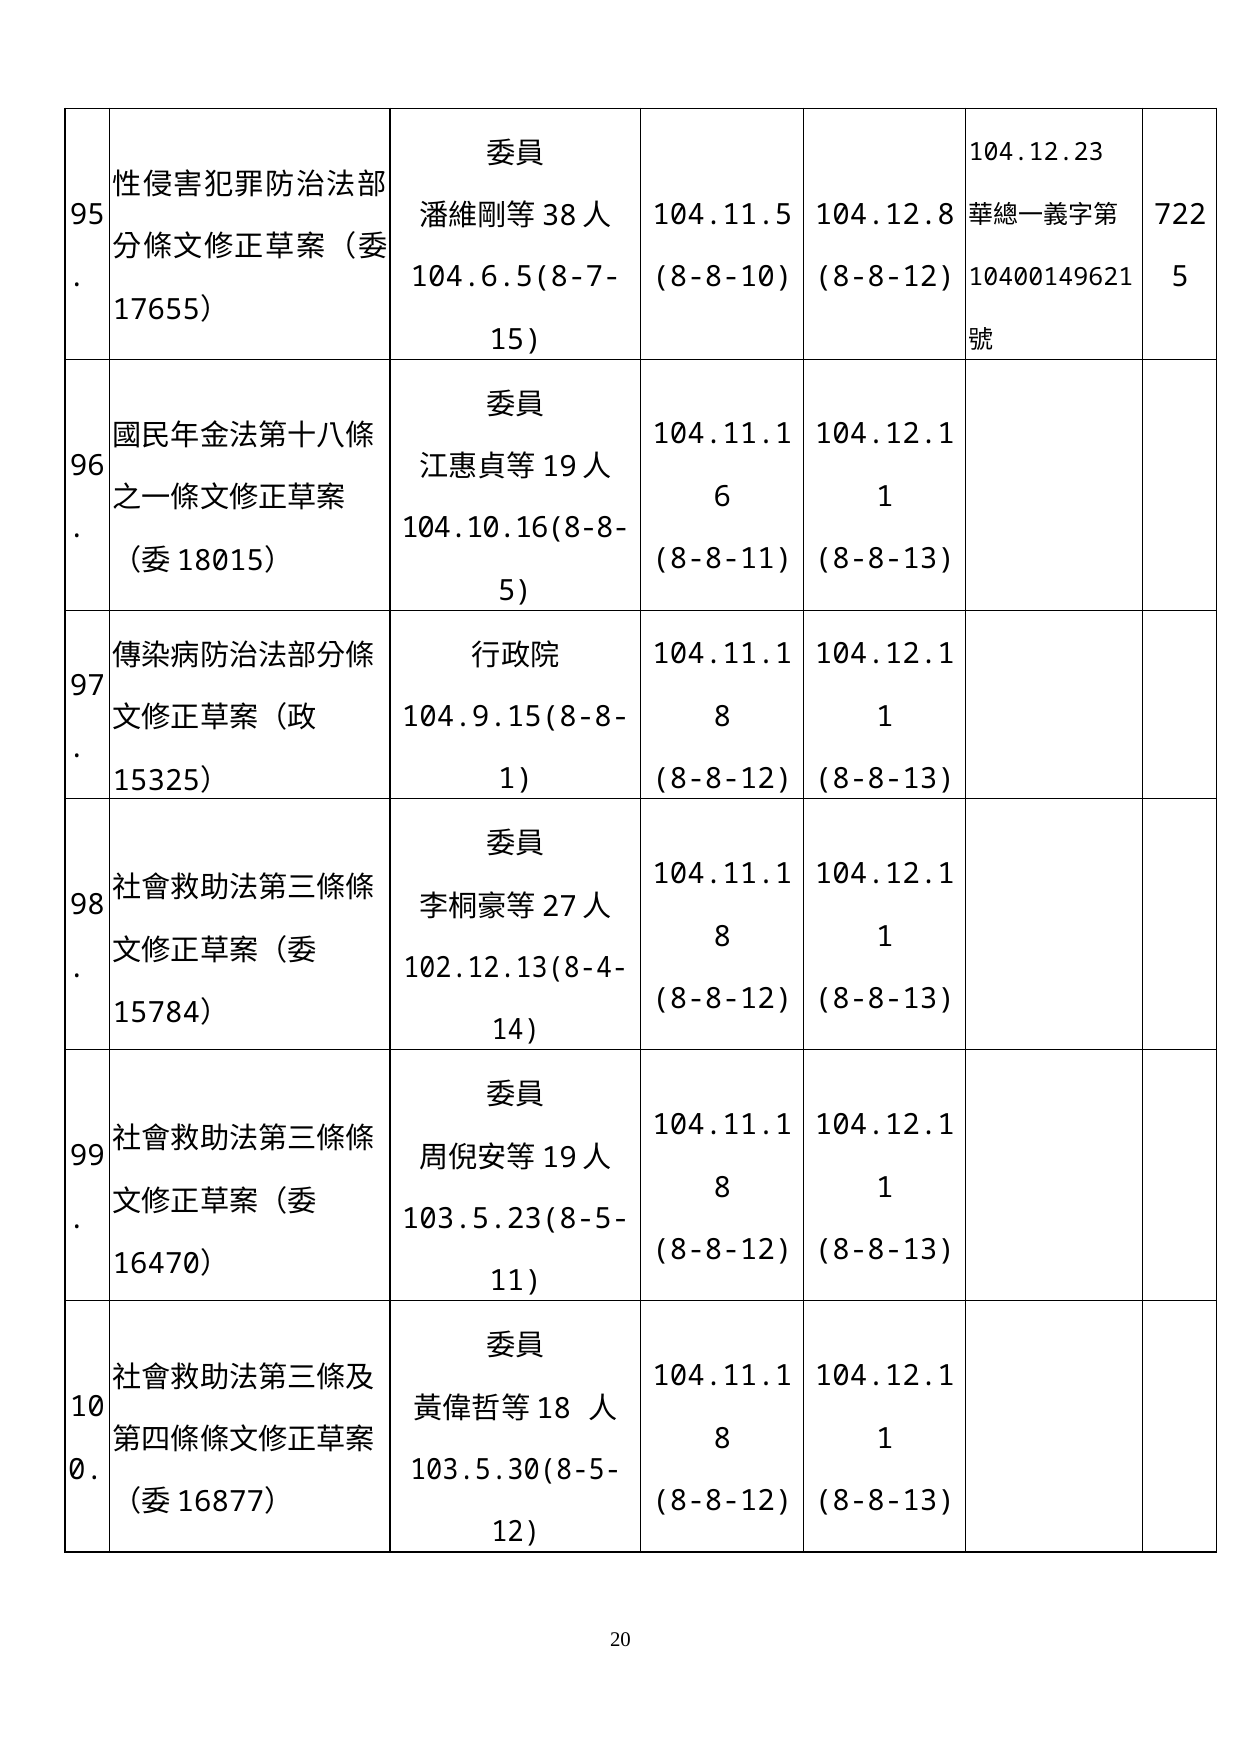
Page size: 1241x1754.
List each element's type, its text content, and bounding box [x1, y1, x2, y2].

table_cell [1143, 1050, 1216, 1300]
table_cell 7225 [1143, 109, 1216, 359]
table_cell 104.12.11 (8-8-13) [804, 1050, 965, 1300]
table_cell 委員 黃偉哲等18 人103.5.30(8-5-12) [391, 1301, 640, 1551]
table_cell [966, 360, 1142, 610]
table_cell [966, 1301, 1142, 1551]
table_cell 傳染病防治法部分條文修正草案（政15325） [110, 611, 389, 798]
table_cell 104.12.8 (8-8-12) [804, 109, 965, 359]
table_cell [1143, 1301, 1216, 1551]
table_cell 104.11.18 (8-8-12) [641, 799, 803, 1049]
table_cell 國民年金法第十八條之一條文修正草案（委18015） [110, 360, 389, 610]
table_cell 104.12.23 華總一義字第10400149621號 [966, 109, 1142, 359]
table_cell [66, 1301, 109, 1551]
table_cell 委員 李桐豪等27人102.12.13(8-4-14) [391, 799, 640, 1049]
table_cell [1143, 799, 1216, 1049]
table_cell [66, 611, 109, 798]
table_cell [966, 799, 1142, 1049]
table_cell [66, 799, 109, 1049]
table_cell 104.11.18 (8-8-12) [641, 1050, 803, 1300]
table_cell 社會救助法第三條及第四條條文修正草案（委16877） [110, 1301, 389, 1551]
table_cell 104.11.5 (8-8-10) [641, 109, 803, 359]
table_cell 委員 潘維剛等38人104.6.5(8-7-15) [391, 109, 640, 359]
table_cell 104.11.18 (8-8-12) [641, 611, 803, 798]
table_cell [66, 1050, 109, 1300]
table_cell 104.12.11 (8-8-13) [804, 611, 965, 798]
table_cell [1143, 360, 1216, 610]
table_cell [66, 360, 109, 610]
table_cell [1143, 611, 1216, 798]
table_cell 社會救助法第三條條文修正草案（委15784） [110, 799, 389, 1049]
table_cell 104.11.18 (8-8-12) [641, 1301, 803, 1551]
table_cell [966, 611, 1142, 798]
table_cell 104.12.11 (8-8-13) [804, 1301, 965, 1551]
table_cell 委員 周倪安等19人103.5.23(8-5-11) [391, 1050, 640, 1300]
table_cell 104.11.16 (8-8-11) [641, 360, 803, 610]
table_cell 行政院 104.9.15(8-8-1) [391, 611, 640, 798]
table_cell 社會救助法第三條條文修正草案（委16470） [110, 1050, 389, 1300]
table_cell [966, 1050, 1142, 1300]
table_cell 104.12.11 (8-8-13) [804, 799, 965, 1049]
table_cell 104.12.11 (8-8-13) [804, 360, 965, 610]
table_cell 性侵害犯罪防治法部分條文修正草案（委17655） [110, 109, 389, 359]
table_cell [66, 109, 109, 359]
table_cell 委員 江惠貞等19人104.10.16(8-8-5) [391, 360, 640, 610]
